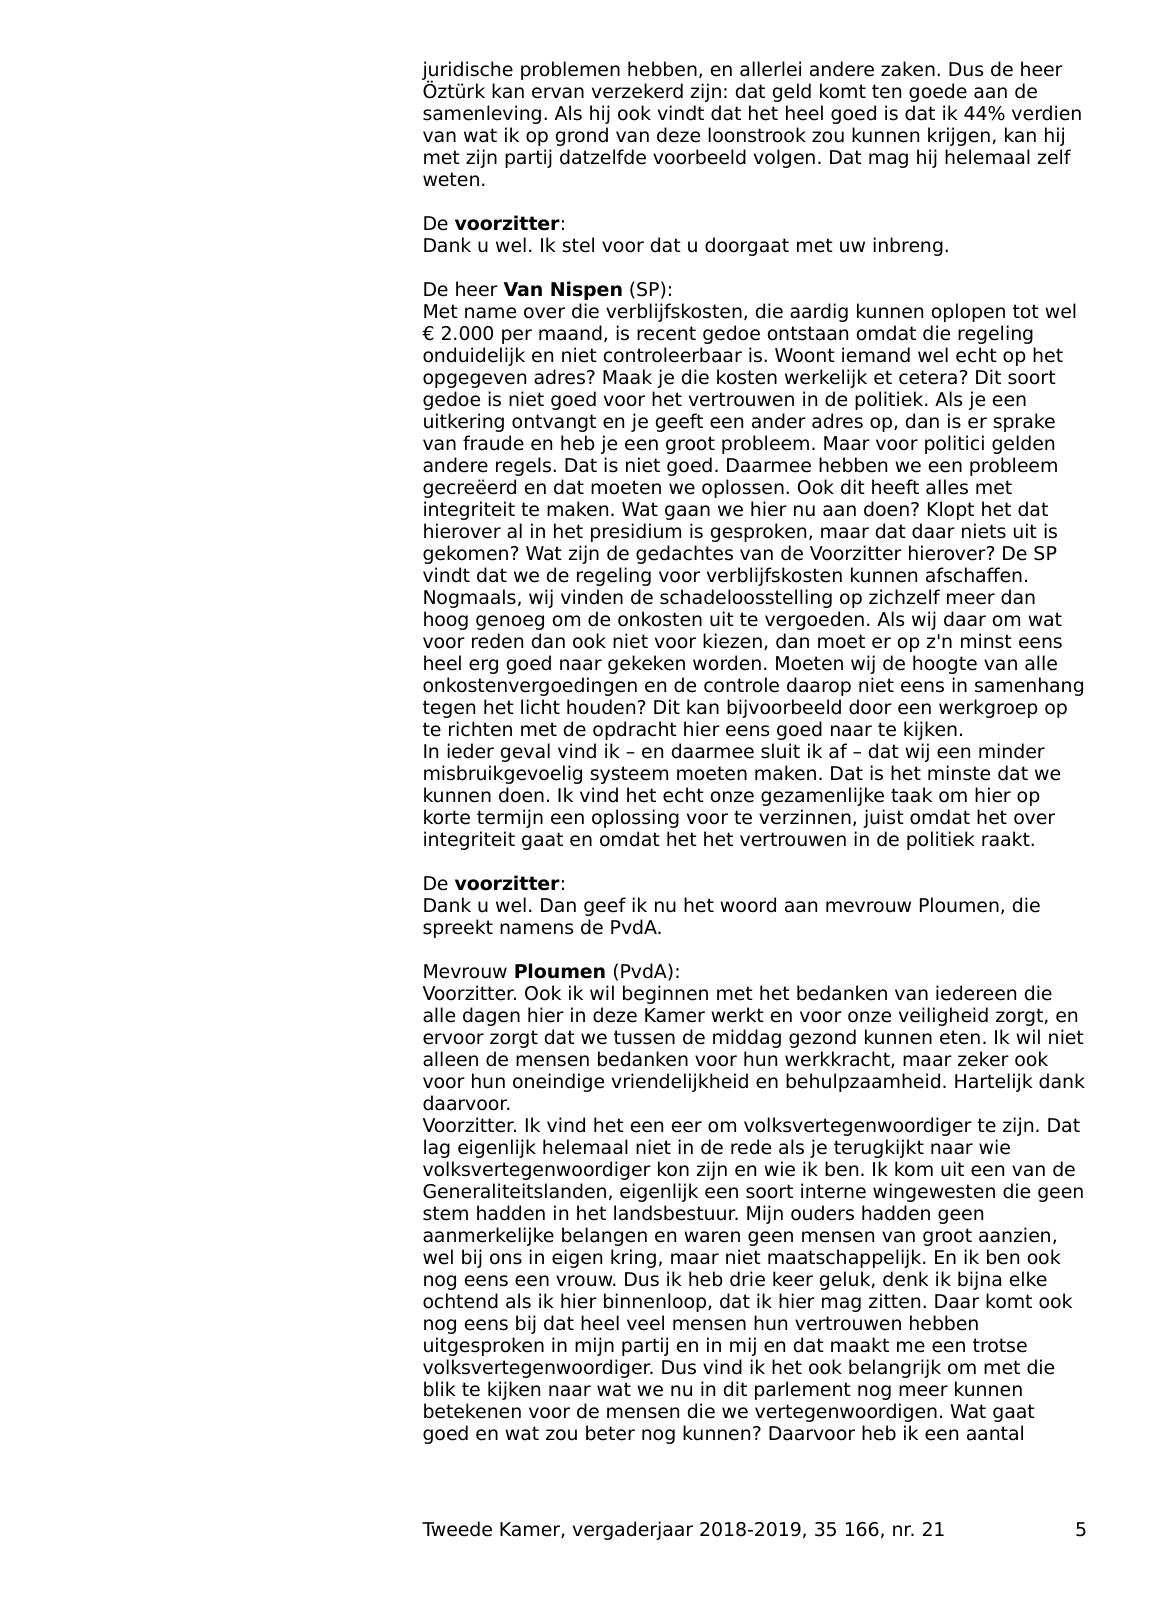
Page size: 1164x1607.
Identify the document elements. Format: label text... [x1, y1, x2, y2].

text Voorzitter. Ik vind het een eer om volksvertegenwoordiger te zijn. Dat lag eigenlijk helemaal niet in de rede als je terugkijkt naar wie volksvertegenwoordiger kon zijn en wie ik ben. Ik kom uit een van de Generaliteitslanden, eigenlijk een soort interne wingewesten die geen stem hadden in het landsbestuur. Mijn ouders hadden geen aanmerkelijke belangen en waren geen mensen van groot aanzien, wel bij ons in eigen kring, maar niet maatschappelijk. En ik ben ook nog eens een vrouw. Dus ik heb drie keer geluk, denk ik bijna elke ochtend als ik hier binnenloop, dat ik hier mag zitten. Daar komt ook nog eens bij dat heel veel mensen hun vertrouwen hebben uitgesproken in mijn partij en in mij en dat maakt me een trotse volksvertegenwoordiger. Dus vind ik het ook belangrijk om met die blik te kijken naar wat we nu in dit parlement nog meer kunnen betekenen voor de mensen die we vertegenwoordigen. Wat gaat goed en wat zou beter nog kunnen? Daarvoor heb ik een aantal [422, 1115, 1087, 1444]
text Voorzitter. Ook ik wil beginnen met het bedanken van iedereen die alle dagen hier in deze Kamer werkt en voor onze veiligheid zorgt, en ervoor zorgt dat we tussen de middag gezond kunnen eten. Ik wil niet alleen de mensen bedanken voor hun werkkracht, maar zeker ook voor hun oneindige vriendelijkheid en behulpzaamheid. Hartelijk dank daarvoor. [422, 983, 1087, 1115]
text De voorzitter: [422, 873, 1087, 895]
text In ieder geval vind ik – en daarmee sluit ik af – dat wij een minder misbruikgevoelig systeem moeten maken. Dat is het minste dat we kunnen doen. Ik vind het echt onze gezamenlijke taak om hier op korte termijn een oplossing voor te verzinnen, juist omdat het over integriteit gaat en omdat het het vertrouwen in de politiek raakt. [422, 741, 1087, 851]
text Met name over die verblijfskosten, die aardig kunnen oplopen tot wel € 2.000 per maand, is recent gedoe ontstaan omdat die regeling onduidelijk en niet controleerbaar is. Woont iemand wel echt op het opgegeven adres? Maak je die kosten werkelijk et cetera? Dit soort gedoe is niet goed voor het vertrouwen in de politiek. Als je een uitkering ontvangt en je geeft een ander adres op, dan is er sprake van fraude en heb je een groot probleem. Maar voor politici gelden andere regels. Dat is niet goed. Daarmee hebben we een probleem gecreëerd en dat moeten we oplossen. Ook dit heeft alles met integriteit te maken. Wat gaan we hier nu aan doen? Klopt het dat hierover al in het presidium is gesproken, maar dat daar niets uit is gekomen? Wat zijn de gedachtes van de Voorzitter hierover? De SP vindt dat we de regeling voor verblijfskosten kunnen afschaffen. Nogmaals, wij vinden de schadeloosstelling op zichzelf meer dan hoog genoeg om de onkosten uit te vergoeden. Als wij daar om wat voor reden dan ook niet voor kiezen, dan moet er op z'n minst eens heel erg goed naar gekeken worden. Moeten wij de hoogte van alle onkostenvergoedingen en de controle daarop niet eens in samenhang tegen het licht houden? Dit kan bijvoorbeeld door een werkgroep op te richten met de opdracht hier eens goed naar te kijken. [422, 301, 1087, 741]
text Mevrouw Ploumen (PvdA): [422, 961, 1087, 983]
text De voorzitter: [422, 213, 1087, 235]
text De heer Van Nispen (SP): [422, 279, 1087, 301]
text Dank u wel. Dan geef ik nu het woord aan mevrouw Ploumen, die spreekt namens de PvdA. [422, 895, 1087, 939]
text Dank u wel. Ik stel voor dat u doorgaat met uw inbreng. [422, 235, 1087, 257]
text juridische problemen hebben, en allerlei andere zaken. Dus de heer Öztürk kan ervan verzekerd zijn: dat geld komt ten goede aan de samenleving. Als hij ook vindt dat het heel goed is dat ik 44% verdien van wat ik op grond van deze loonstrook zou kunnen krijgen, kan hij met zijn partij datzelfde voorbeeld volgen. Dat mag hij helemaal zelf weten. [422, 59, 1087, 191]
